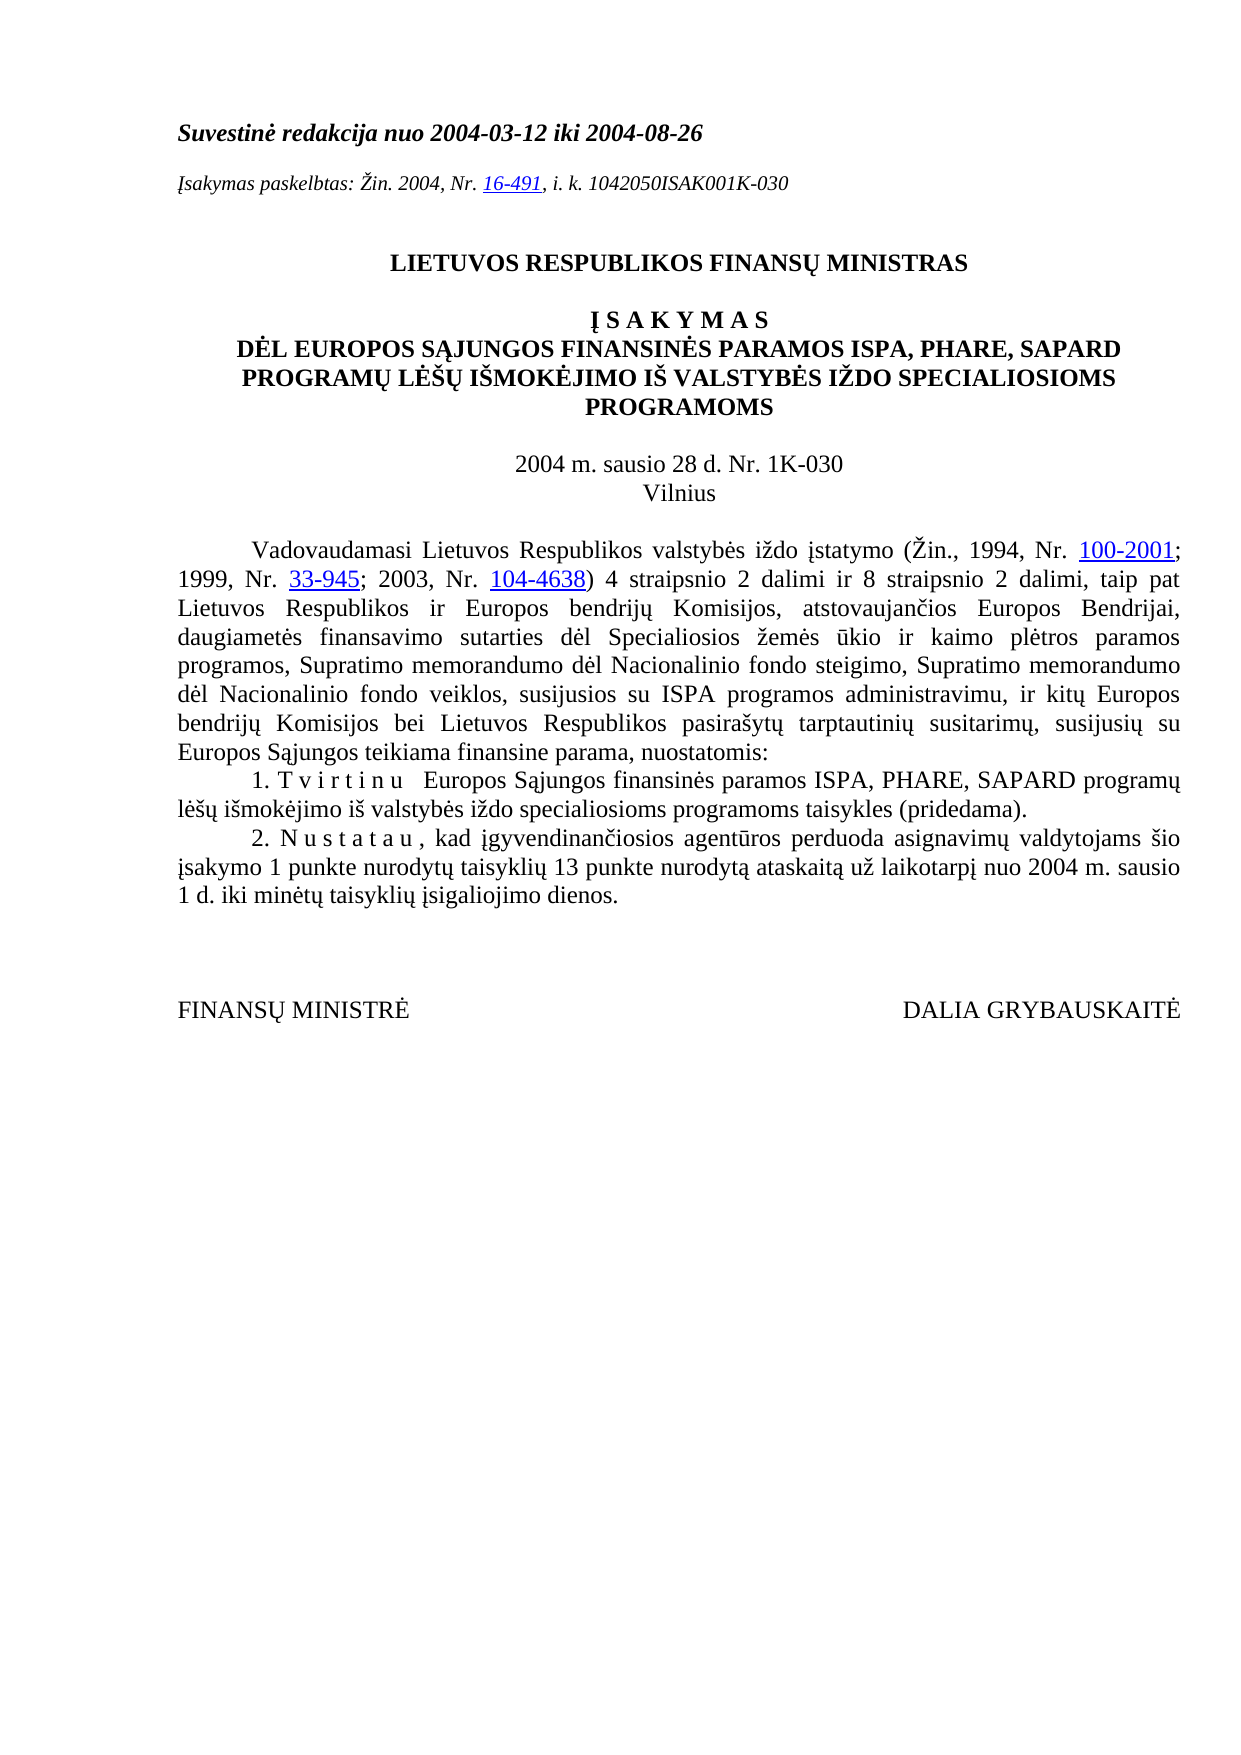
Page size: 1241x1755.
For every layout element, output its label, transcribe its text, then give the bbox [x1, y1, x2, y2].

text 2. Nustatau, kad įgyvendinančiosios agentūros perduoda asignavimų valdytojams šio įsakymo 1 punkte nurodytų taisyklių 13 punkte nurodytą ataskaitą už laikotarpį nuo 2004 m. sausio 1 d. iki minėtų taisyklių įsigaliojimo dienos. [177, 823, 1181, 909]
text FINANSŲ MINISTRĖ DALIA GRYBAUSKAITĖ [177, 995, 1181, 1024]
text Į S A K Y M A S [177, 305, 1181, 334]
text Vadovaudamasi Lietuvos Respublikos valstybės iždo įstatymo (Žin., 1994, Nr. 100-2001; 1999, Nr. 33-945; 2003, Nr. 104-4638) 4 straipsnio 2 dalimi ir 8 straipsnio 2 dalimi, taip pat Lietuvos Respublikos ir Europos bendrijų Komisijos, atstovaujančios Europos Bendrijai, daugiametės finansavimo sutarties dėl Specialiosios žemės ūkio ir kaimo plėtros paramos programos, Supratimo memorandumo dėl Nacionalinio fondo steigimo, Supratimo memorandumo dėl Nacionalinio fondo veiklos, susijusios su ISPA programos administravimu, ir kitų Europos bendrijų Komisijos bei Lietuvos Respublikos pasirašytų tarptautinių susitarimų, susijusių su Europos Sąjungos teikiama finansine parama, nuostatomis: [177, 535, 1181, 765]
text Įsakymas paskelbtas: Žin. 2004, Nr. 16-491, i. k. 1042050ISAK001K-030 [177, 171, 1181, 195]
text DĖL EUROPOS SĄJUNGOS FINANSINĖS PARAMOS ISPA, PHARE, SAPARD PROGRAMŲ LĖŠŲ IŠMOKĖJIMO IŠ VALSTYBĖS IŽDO SPECIALIOSIOMS PROGRAMOMS [177, 334, 1181, 420]
text LIETUVOS RESPUBLIKOS FINANSŲ MINISTRAS [177, 248, 1181, 277]
text 1. Tvirtinu Europos Sąjungos finansinės paramos ISPA, PHARE, SAPARD programų lėšų išmokėjimo iš valstybės iždo specialiosioms programoms taisykles (pridedama). [177, 765, 1181, 823]
text Suvestinė redakcija nuo 2004-03-12 iki 2004-08-26 [177, 118, 1181, 147]
text 2004 m. sausio 28 d. Nr. 1K-030 [177, 449, 1181, 478]
text Vilnius [177, 478, 1181, 507]
